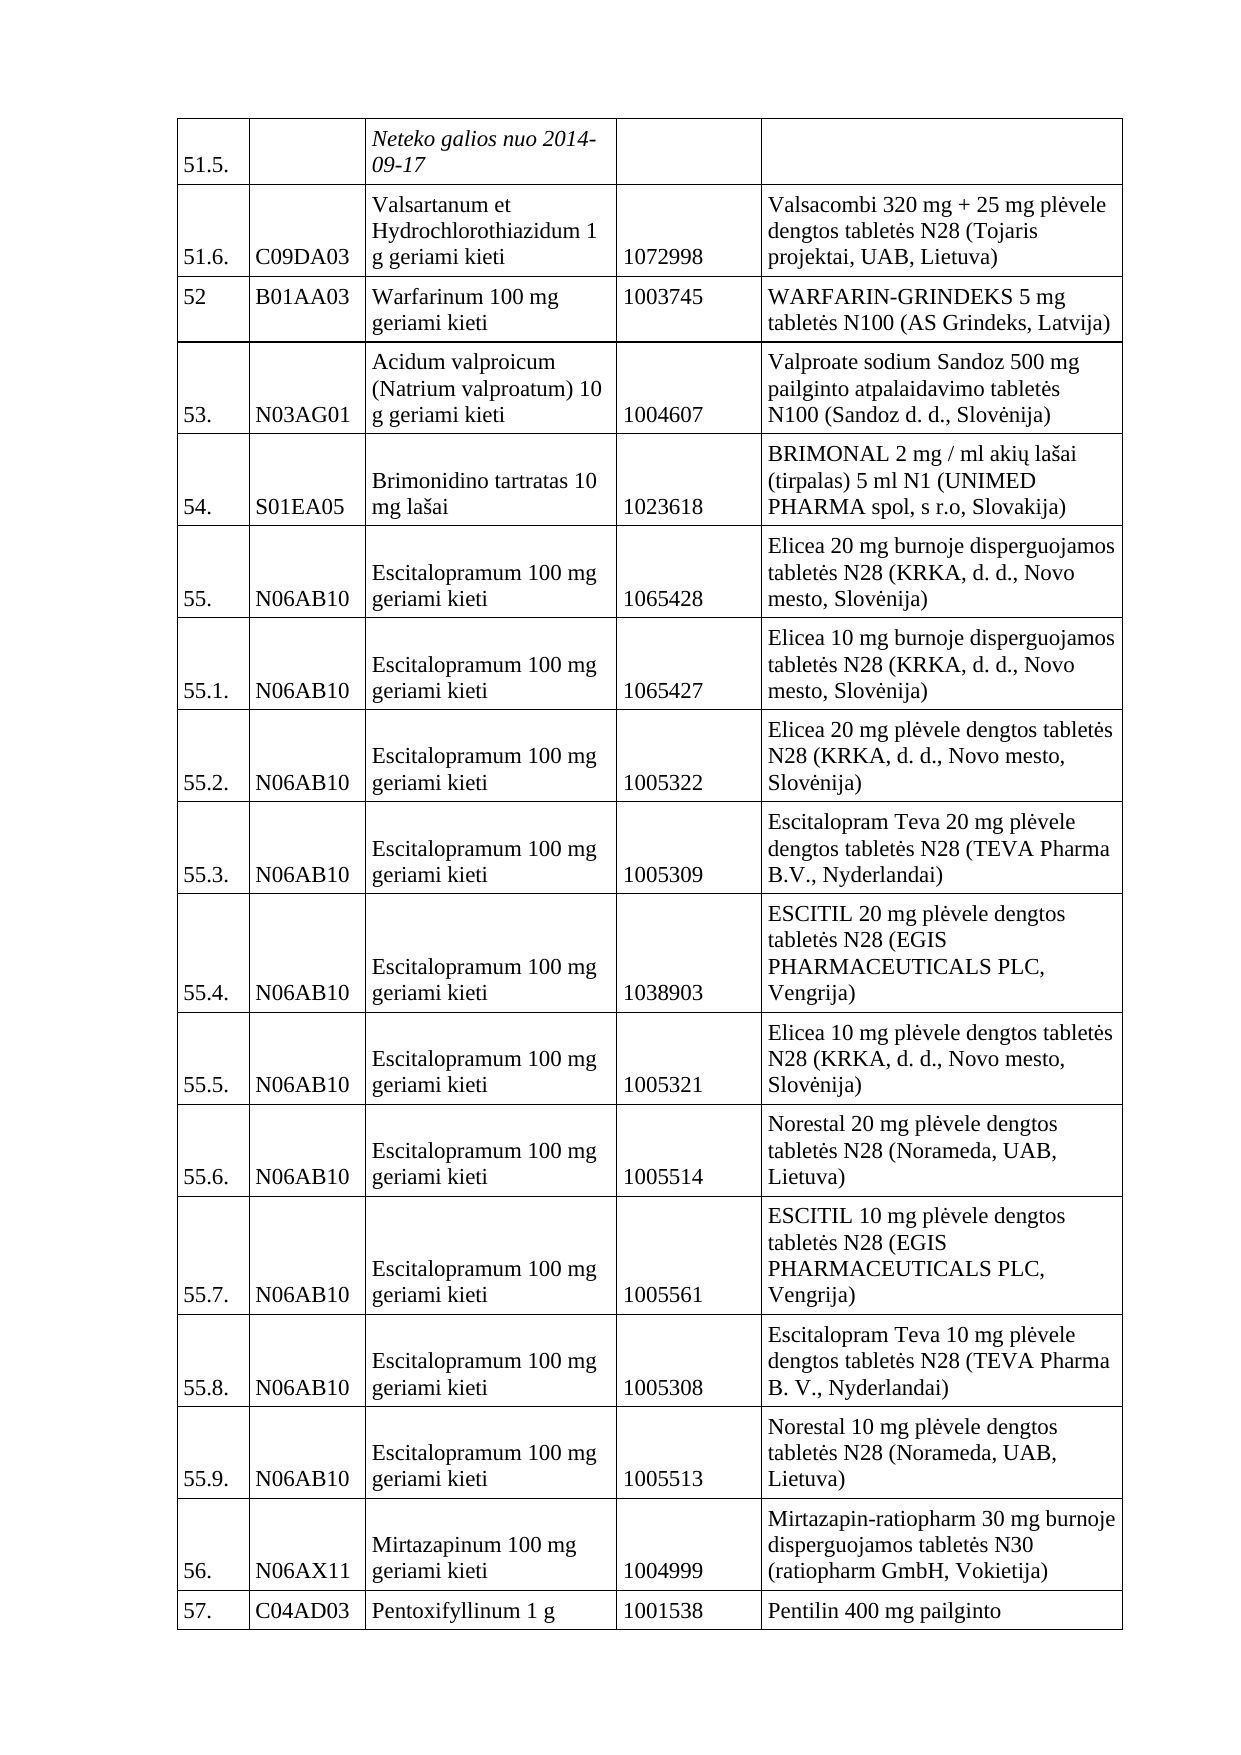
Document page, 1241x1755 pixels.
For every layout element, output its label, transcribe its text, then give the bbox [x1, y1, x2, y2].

table_cell 1072998 [617, 185, 761, 276]
table_cell 55.9. [178, 1407, 249, 1498]
table_cell C09DA03 [250, 185, 365, 276]
table_cell Valsartanum et Hydrochlorothiazidum 1 g geriami kieti [366, 185, 616, 276]
table_cell Mirtazapinum 100 mg geriami kieti [366, 1499, 616, 1590]
table_cell 1065427 [617, 618, 761, 709]
table_cell 1023618 [617, 434, 761, 525]
table_cell Mirtazapin-ratiopharm 30 mg burnoje disperguojamos tabletės N30 (ratiopharm GmbH, Vokietija) [762, 1499, 1122, 1590]
table_cell B01AA03 [250, 277, 365, 341]
table_cell Escitalopramum 100 mg geriami kieti [366, 710, 616, 801]
table_cell Elicea 10 mg burnoje disperguojamos tabletės N28 (KRKA, d. d., Novo mesto, Slovėnija) [762, 618, 1122, 709]
table_cell Pentoxifyllinum 1 g [366, 1591, 616, 1629]
table_cell Escitalopramum 100 mg geriami kieti [366, 1315, 616, 1406]
table_cell N03AG01 [250, 343, 365, 433]
table_cell Escitalopramum 100 mg geriami kieti [366, 618, 616, 709]
table_cell 51.5. [178, 119, 249, 184]
table_cell BRIMONAL 2 mg / ml akių lašai (tirpalas) 5 ml N1 (UNIMED PHARMA spol, s r.o, Slovakija) [762, 434, 1122, 525]
table_cell N06AX11 [250, 1499, 365, 1590]
table_cell N06AB10 [250, 802, 365, 893]
table_cell ESCITIL 20 mg plėvele dengtos tabletės N28 (EGIS PHARMACEUTICALS PLC, Vengrija) [762, 894, 1122, 1012]
table_cell 1003745 [617, 277, 761, 341]
table_cell 1004999 [617, 1499, 761, 1590]
table_cell N06AB10 [250, 1013, 365, 1103]
table_cell 57. [178, 1591, 249, 1629]
table_cell N06AB10 [250, 710, 365, 801]
table_cell 1001538 [617, 1591, 761, 1629]
table_cell [617, 119, 761, 184]
table_cell N06AB10 [250, 526, 365, 617]
table_cell Norestal 20 mg plėvele dengtos tabletės N28 (Norameda, UAB, Lietuva) [762, 1105, 1122, 1196]
table_cell 1005308 [617, 1315, 761, 1406]
table_cell Escitalopramum 100 mg geriami kieti [366, 1105, 616, 1196]
table_cell Escitalopramum 100 mg geriami kieti [366, 1013, 616, 1103]
table_cell N06AB10 [250, 1105, 365, 1196]
table_cell Valsacombi 320 mg + 25 mg plėvele dengtos tabletės N28 (Tojaris projektai, UAB, Lietuva) [762, 185, 1122, 276]
table_cell 55.3. [178, 802, 249, 893]
table_cell 51.6. [178, 185, 249, 276]
table_cell Elicea 20 mg plėvele dengtos tabletės N28 (KRKA, d. d., Novo mesto, Slovėnija) [762, 710, 1122, 801]
table_cell 55.1. [178, 618, 249, 709]
table_cell 56. [178, 1499, 249, 1590]
table_cell Valproate sodium Sandoz 500 mg pailginto atpalaidavimo tabletės N100 (Sandoz d. d., Slovėnija) [762, 343, 1122, 433]
table_cell Escitalopramum 100 mg geriami kieti [366, 1407, 616, 1498]
table_cell ESCITIL 10 mg plėvele dengtos tabletės N28 (EGIS PHARMACEUTICALS PLC, Vengrija) [762, 1197, 1122, 1314]
table_cell 55. [178, 526, 249, 617]
table_cell 1005561 [617, 1197, 761, 1314]
table_cell Escitalopramum 100 mg geriami kieti [366, 802, 616, 893]
table_cell N06AB10 [250, 1315, 365, 1406]
table_cell N06AB10 [250, 1197, 365, 1314]
table_cell Norestal 10 mg plėvele dengtos tabletės N28 (Norameda, UAB, Lietuva) [762, 1407, 1122, 1498]
table_cell WARFARIN-GRINDEKS 5 mg tabletės N100 (AS Grindeks, Latvija) [762, 277, 1122, 341]
table_cell 1004607 [617, 343, 761, 433]
table_cell [762, 119, 1122, 184]
table_cell Neteko galios nuo 2014-09-17 [366, 119, 616, 184]
table_cell 54. [178, 434, 249, 525]
table_cell [250, 119, 365, 184]
table_cell 55.7. [178, 1197, 249, 1314]
table_cell Escitalopramum 100 mg geriami kieti [366, 526, 616, 617]
table_cell 55.4. [178, 894, 249, 1012]
table_cell Escitalopram Teva 20 mg plėvele dengtos tabletės N28 (TEVA Pharma B.V., Nyderlandai) [762, 802, 1122, 893]
table_cell N06AB10 [250, 618, 365, 709]
table_cell N06AB10 [250, 894, 365, 1012]
table_cell Elicea 10 mg plėvele dengtos tabletės N28 (KRKA, d. d., Novo mesto, Slovėnija) [762, 1013, 1122, 1103]
table_cell Brimonidino tartratas 10 mg lašai [366, 434, 616, 525]
table_cell 1005514 [617, 1105, 761, 1196]
table_cell 52 [178, 277, 249, 341]
table_cell Acidum valproicum (Natrium valproatum) 10 g geriami kieti [366, 343, 616, 433]
table_cell 1005513 [617, 1407, 761, 1498]
table_cell 55.2. [178, 710, 249, 801]
table_cell 1065428 [617, 526, 761, 617]
table_cell 55.5. [178, 1013, 249, 1103]
table_cell 1005309 [617, 802, 761, 893]
table_cell 1005321 [617, 1013, 761, 1103]
table_cell Elicea 20 mg burnoje disperguojamos tabletės N28 (KRKA, d. d., Novo mesto, Slovėnija) [762, 526, 1122, 617]
table_cell S01EA05 [250, 434, 365, 525]
table_cell 55.6. [178, 1105, 249, 1196]
table_cell 1005322 [617, 710, 761, 801]
table_cell Pentilin 400 mg pailginto [762, 1591, 1122, 1629]
table_cell Escitalopramum 100 mg geriami kieti [366, 894, 616, 1012]
table_cell 53. [178, 343, 249, 433]
table_cell 55.8. [178, 1315, 249, 1406]
table_cell Escitalopram Teva 10 mg plėvele dengtos tabletės N28 (TEVA Pharma B. V., Nyderlandai) [762, 1315, 1122, 1406]
table_cell Warfarinum 100 mg geriami kieti [366, 277, 616, 341]
table_cell N06AB10 [250, 1407, 365, 1498]
table_cell C04AD03 [250, 1591, 365, 1629]
table_cell 1038903 [617, 894, 761, 1012]
table_cell Escitalopramum 100 mg geriami kieti [366, 1197, 616, 1314]
